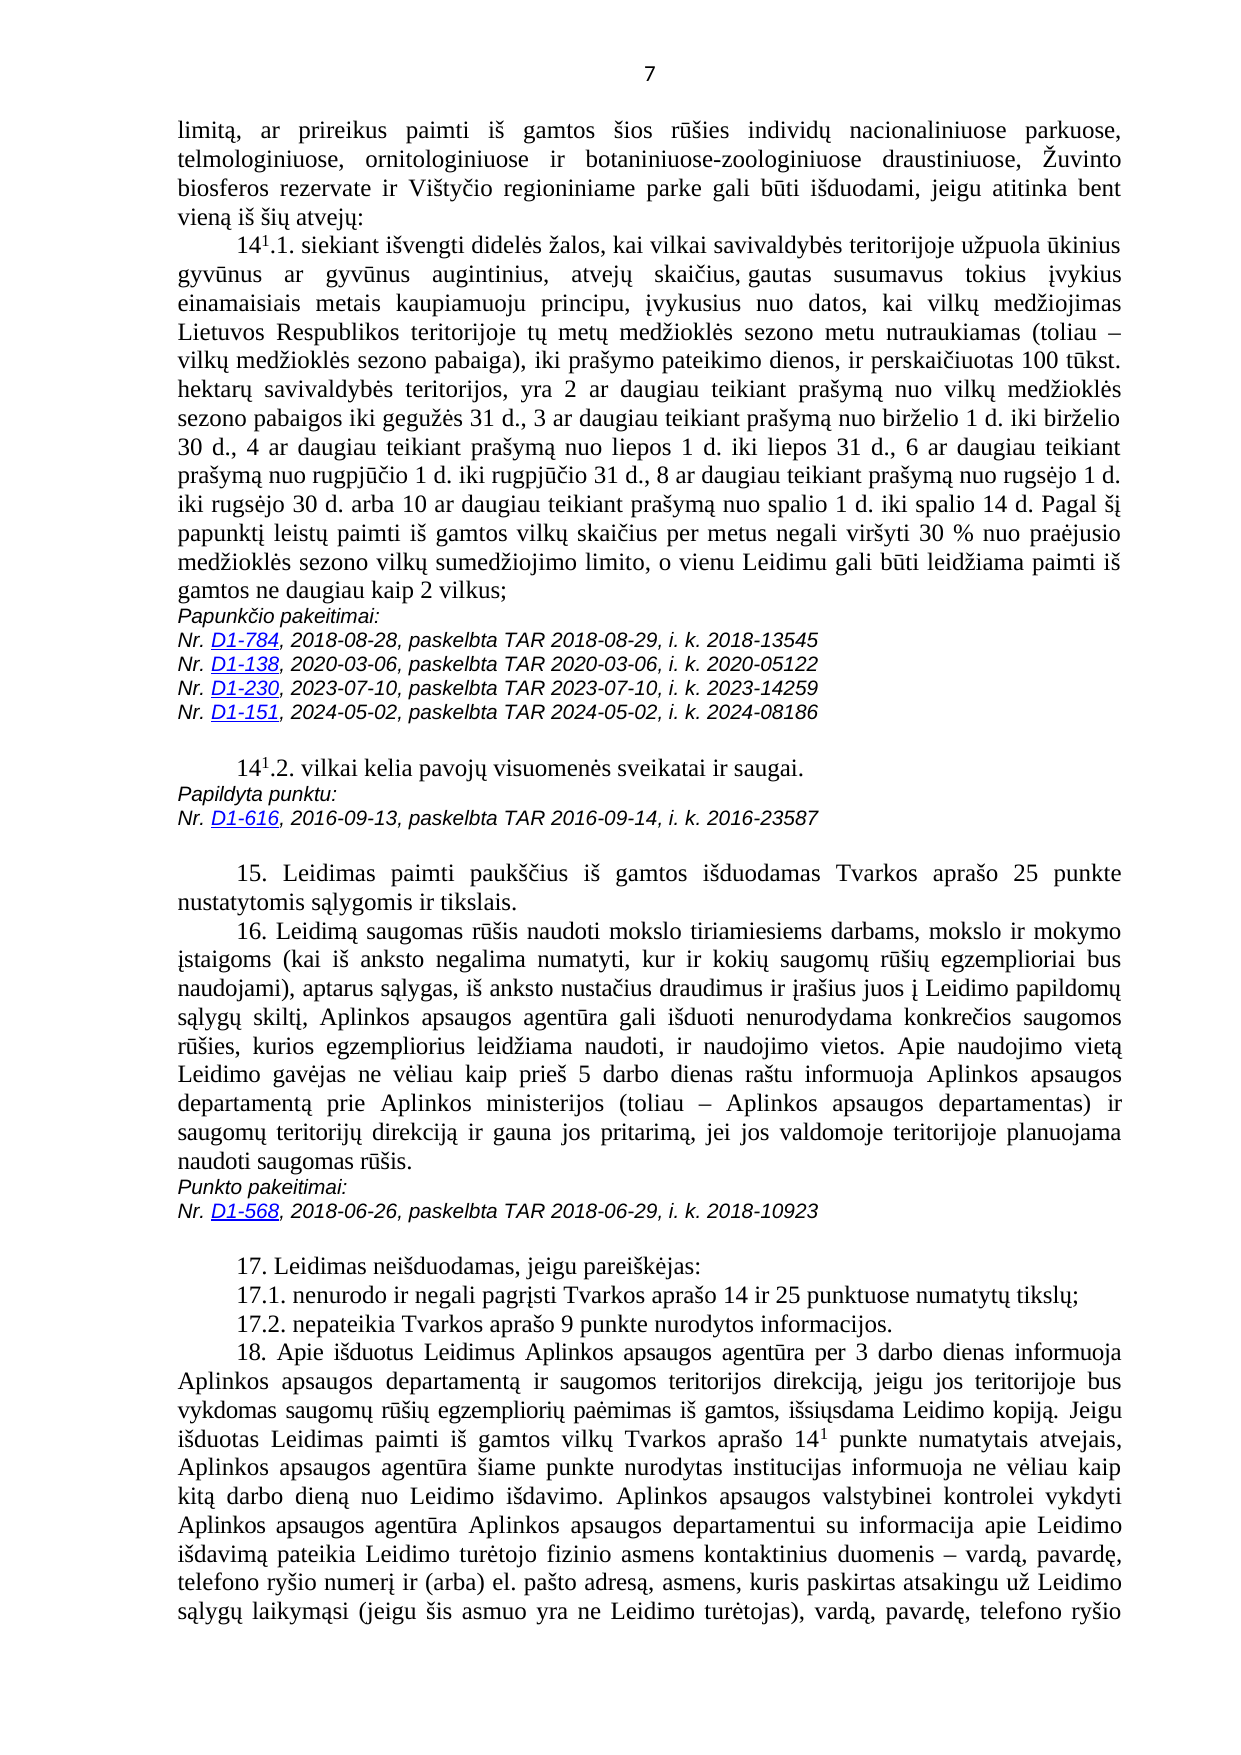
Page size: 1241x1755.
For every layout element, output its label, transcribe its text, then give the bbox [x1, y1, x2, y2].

text 141.1. siekiant išvengti didelės žalos, kai vilkai savivaldybės teritorijoje užpuola ūkinius gyvūnus ar gyvūnus augintinius, atvejų skaičius, gautas susumavus tokius įvykius einamaisiais metais kaupiamuoju principu, įvykusius nuo datos, kai vilkų medžiojimas Lietuvos Respublikos teritorijoje tų metų medžioklės sezono metu nutraukiamas (toliau – vilkų medžioklės sezono pabaiga), iki prašymo pateikimo dienos, ir perskaičiuotas 100 tūkst. hektarų savivaldybės teritorijos, yra 2 ar daugiau teikiant prašymą nuo vilkų medžioklės sezono pabaigos iki gegužės 31 d., 3 ar daugiau teikiant prašymą nuo birželio 1 d. iki birželio 30 d., 4 ar daugiau teikiant prašymą nuo liepos 1 d. iki liepos 31 d., 6 ar daugiau teikiant prašymą nuo rugpjūčio 1 d. iki rugpjūčio 31 d., 8 ar daugiau teikiant prašymą nuo rugsėjo 1 d. iki rugsėjo 30 d. arba 10 ar daugiau teikiant prašymą nuo spalio 1 d. iki spalio 14 d. Pagal šį papunktį leistų paimti iš gamtos vilkų skaičius per metus negali viršyti 30 % nuo praėjusio medžioklės sezono vilkų sumedžiojimo limito, o vienu Leidimu gali būti leidžiama paimti iš gamtos ne daugiau kaip 2 vilkus; [177, 231, 1122, 604]
text Punkto pakeitimai: [177, 1174, 1122, 1198]
text Nr. D1-616, 2016-09-13, paskelbta TAR 2016-09-14, i. k. 2016-23587 [177, 806, 1122, 829]
text 17. Leidimas neišduodamas, jeigu pareiškėjas: [177, 1251, 1122, 1280]
text 141.2. vilkai kelia pavojų visuomenės sveikatai ir saugai. [177, 753, 1122, 782]
text 15. Leidimas paimti paukščius iš gamtos išduodamas Tvarkos aprašo 25 punkte nustatytomis sąlygomis ir tikslais. [177, 858, 1122, 916]
text 18. Apie išduotus Leidimus Aplinkos apsaugos agentūra per 3 darbo dienas informuoja Aplinkos apsaugos departamentą ir saugomos teritorijos direkciją, jeigu jos teritorijoje bus vykdomas saugomų rūšių egzempliorių paėmimas iš gamtos, išsiųsdama Leidimo kopiją. Jeigu išduotas Leidimas paimti iš gamtos vilkų Tvarkos aprašo 141 punkte numatytais atvejais, Aplinkos apsaugos agentūra šiame punkte nurodytas institucijas informuoja ne vėliau kaip kitą darbo dieną nuo Leidimo išdavimo. Aplinkos apsaugos valstybinei kontrolei vykdyti Aplinkos apsaugos agentūra Aplinkos apsaugos departamentui su informacija apie Leidimo išdavimą pateikia Leidimo turėtojo fizinio asmens kontaktinius duomenis – vardą, pavardę, telefono ryšio numerį ir (arba) el. pašto adresą, asmens, kuris paskirtas atsakingu už Leidimo sąlygų laikymąsi (jeigu šis asmuo yra ne Leidimo turėtojas), vardą, pavardę, telefono ryšio [177, 1337, 1122, 1625]
text Nr. D1-138, 2020-03-06, paskelbta TAR 2020-03-06, i. k. 2020-05122 [177, 652, 1122, 676]
text 17.2. nepateikia Tvarkos aprašo 9 punkte nurodytos informacijos. [177, 1309, 1122, 1337]
text Papunkčio pakeitimai: [177, 604, 1122, 628]
text Nr. D1-151, 2024-05-02, paskelbta TAR 2024-05-02, i. k. 2024-08186 [177, 700, 1122, 724]
text Nr. D1-784, 2018-08-28, paskelbta TAR 2018-08-29, i. k. 2018-13545 [177, 628, 1122, 652]
text 16. Leidimą saugomas rūšis naudoti mokslo tiriamiesiems darbams, mokslo ir mokymo įstaigoms (kai iš anksto negalima numatyti, kur ir kokių saugomų rūšių egzemplioriai bus naudojami), aptarus sąlygas, iš anksto nustačius draudimus ir įrašius juos į Leidimo papildomų sąlygų skiltį, Aplinkos apsaugos agentūra gali išduoti nenurodydama konkrečios saugomos rūšies, kurios egzempliorius leidžiama naudoti, ir naudojimo vietos. Apie naudojimo vietą Leidimo gavėjas ne vėliau kaip prieš 5 darbo dienas raštu informuoja Aplinkos apsaugos departamentą prie Aplinkos ministerijos (toliau – Aplinkos apsaugos departamentas) ir saugomų teritorijų direkciją ir gauna jos pritarimą, jei jos valdomoje teritorijoje planuojama naudoti saugomas rūšis. [177, 916, 1122, 1174]
text Papildyta punktu: [177, 782, 1122, 806]
text 17.1. nenurodo ir negali pagrįsti Tvarkos aprašo 14 ir 25 punktuose numatytų tikslų; [177, 1280, 1122, 1309]
text Nr. D1-230, 2023-07-10, paskelbta TAR 2023-07-10, i. k. 2023-14259 [177, 676, 1122, 700]
text limitą, ar prireikus paimti iš gamtos šios rūšies individų nacionaliniuose parkuose, telmologiniuose, ornitologiniuose ir botaniniuose-zoologiniuose draustiniuose, Žuvinto biosferos rezervate ir Vištyčio regioniniame parke gali būti išduodami, jeigu atitinka bent vieną iš šių atvejų: [177, 116, 1122, 231]
text Nr. D1-568, 2018-06-26, paskelbta TAR 2018-06-29, i. k. 2018-10923 [177, 1198, 1122, 1222]
